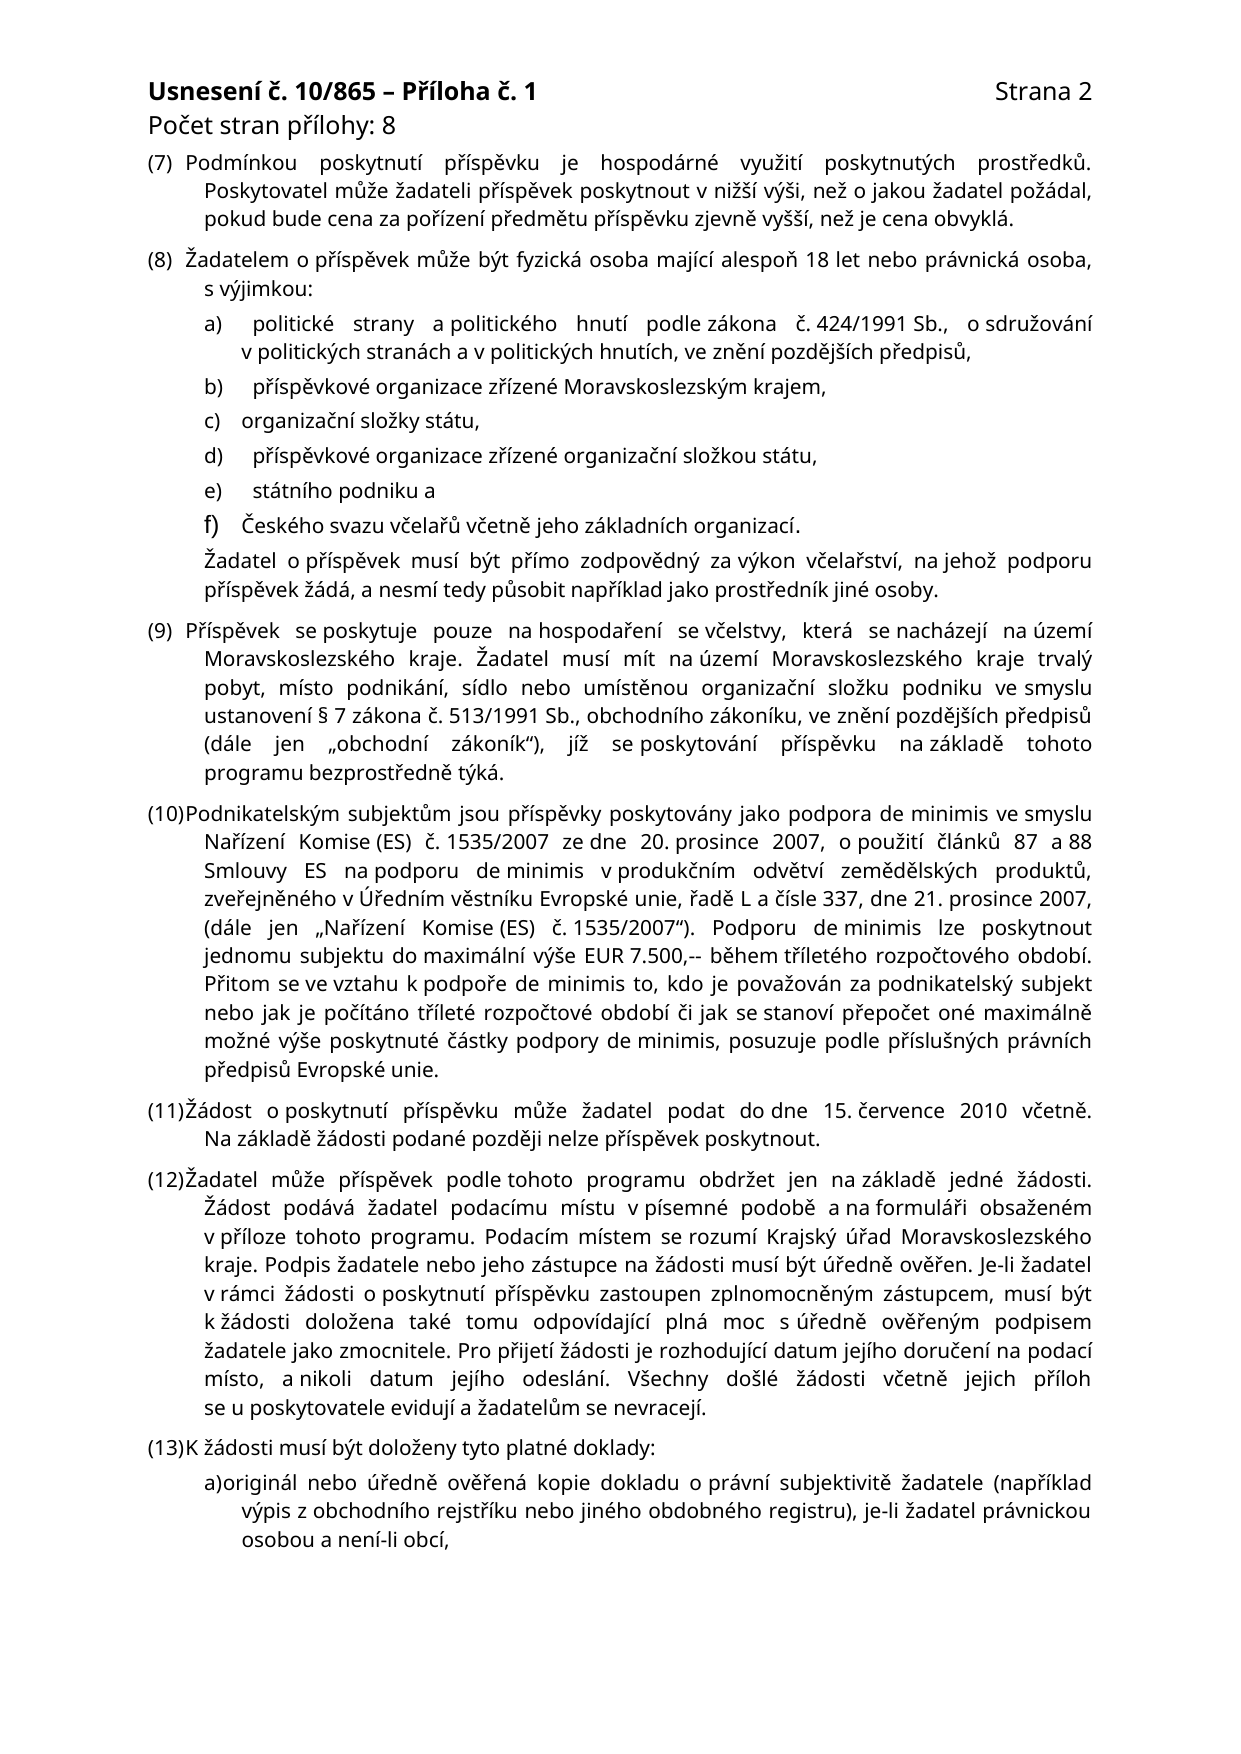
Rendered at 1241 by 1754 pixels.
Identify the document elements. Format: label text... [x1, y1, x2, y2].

list originál nebo úředně ověřená kopie dokladu o právní subjektivitě žadatele (například výpis z obchodního rejstříku nebo jiného obdobného registru), je-li žadatel právnickou osobou a není-li obcí, [204, 1468, 1092, 1553]
list Podmínkou poskytnutí příspěvku je hospodárné využití poskytnutých prostředků. Poskytovatel může žadateli příspěvek poskytnout v nižší výši, než o jakou žadatel požádal, pokud bude cena za pořízení předmětu příspěvku zjevně vyšší, než je cena obvyklá. [148, 148, 1092, 233]
list Žadatel o příspěvek musí být přímo zodpovědný za výkon včelařství, na jehož podporu příspěvek žádá, a nesmí tedy působit například jako prostředník jiné osoby. [204, 546, 1092, 603]
list Podnikatelským subjektům jsou příspěvky poskytovány jako podpora de minimis ve smyslu Nařízení Komise (ES) č. 1535/2007 ze dne 20. prosince 2007, o použití článků 87 a 88 Smlouvy ES na podporu de minimis v produkčním odvětví zemědělských produktů, zveřejněného v Úředním věstníku Evropské unie, řadě L a čísle 337, dne 21. prosince 2007, (dále jen „Nařízení Komise (ES) č. 1535/2007“). Podporu de minimis lze poskytnout jednomu subjektu do maximální výše EUR 7.500,-- během tříletého rozpočtového období. Přitom se ve vztahu k podpoře de minimis to, kdo je považován za podnikatelský subjekt nebo jak je počítáno tříleté rozpočtové období či jak se stanoví přepočet oné maximálně možné výše poskytnuté částky podpory de minimis, posuzuje podle příslušných právních předpisů Evropské unie. [148, 799, 1092, 1083]
list státního podniku a [204, 476, 1092, 504]
list Žadatelem o příspěvek může být fyzická osoba mající alespoň 18 let nebo právnická osoba, s výjimkou: [148, 246, 1092, 302]
list Příspěvek se poskytuje pouze na hospodaření se včelstvy, která se nacházejí na území Moravskoslezského kraje. Žadatel musí mít na území Moravskoslezského kraje trvalý pobyt, místo podnikání, sídlo nebo umístěnou organizační složku podniku ve smyslu ustanovení § 7 zákona č. 513/1991 Sb., obchodního zákoníku, ve znění pozdějších předpisů (dále jen „obchodní zákoník“), jíž se poskytování příspěvku na základě tohoto programu bezprostředně týká. [148, 616, 1092, 786]
list příspěvkové organizace zřízené organizační složkou státu, [204, 441, 1092, 469]
list Českého svazu včelařů včetně jeho základních organizací. [204, 511, 1092, 540]
list příspěvkové organizace zřízené Moravskoslezským krajem, [204, 372, 1092, 400]
list Žádost o poskytnutí příspěvku může žadatel podat do dne 15. července 2010 včetně. Na základě žádosti podané později nelze příspěvek poskytnout. [148, 1096, 1092, 1153]
list Žadatel může příspěvek podle tohoto programu obdržet jen na základě jedné žádosti. Žádost podává žadatel podacímu místu v písemné podobě a na formuláři obsaženém v příloze tohoto programu. Podacím místem se rozumí Krajský úřad Moravskoslezského kraje. Podpis žadatele nebo jeho zástupce na žádosti musí být úředně ověřen. Je-li žadatel v rámci žádosti o poskytnutí příspěvku zastoupen zplnomocněným zástupcem, musí být k žádosti doložena také tomu odpovídající plná moc s úředně ověřeným podpisem žadatele jako zmocnitele. Pro přijetí žádosti je rozhodující datum jejího doručení na podací místo, a nikoli datum jejího odeslání. Všechny došlé žádosti včetně jejich příloh se u poskytovatele evidují a žadatelům se nevracejí. [148, 1165, 1092, 1421]
list organizační složky státu, [204, 406, 1092, 435]
list politické strany a politického hnutí podle zákona č. 424/1991 Sb., o sdružování v politických stranách a v politických hnutích, ve znění pozdějších předpisů, [204, 309, 1092, 366]
list K žádosti musí být doloženy tyto platné doklady: [148, 1433, 1092, 1462]
